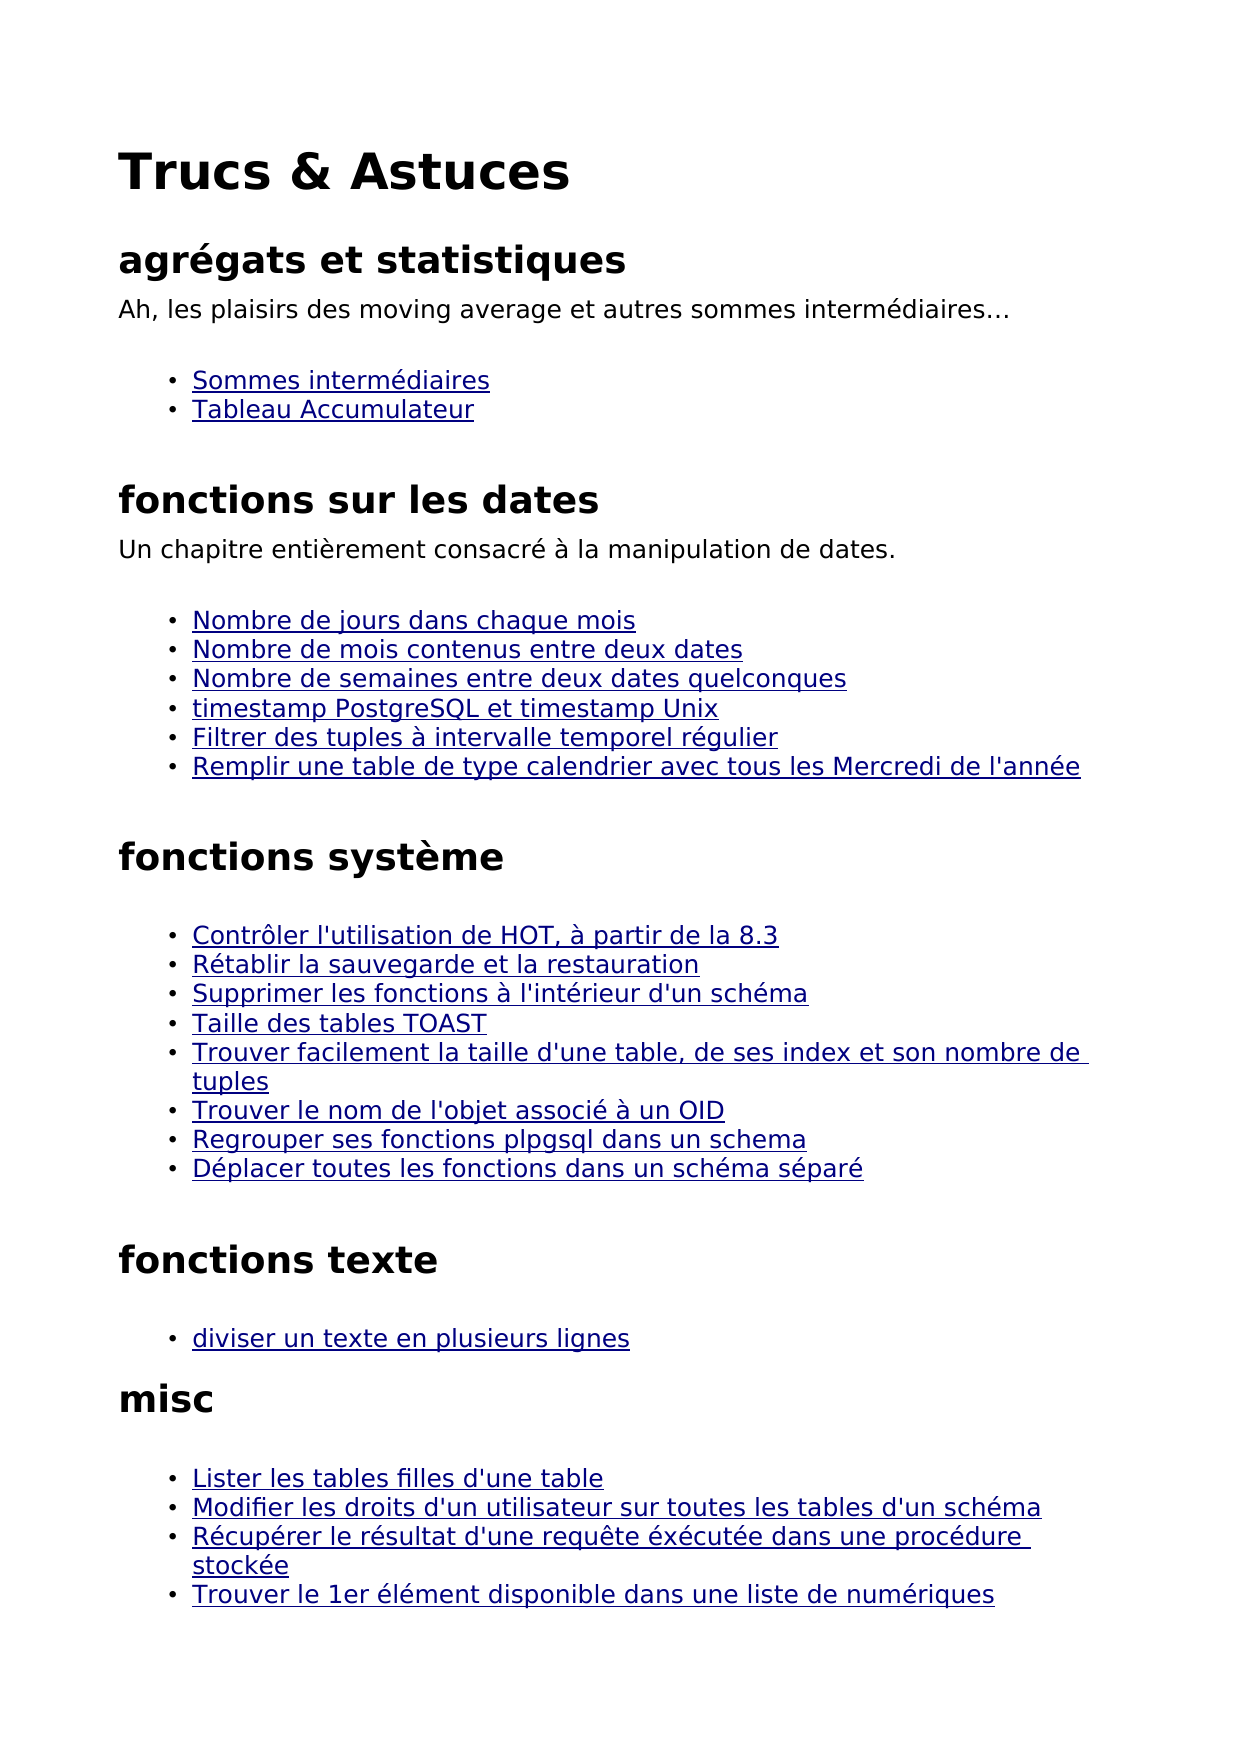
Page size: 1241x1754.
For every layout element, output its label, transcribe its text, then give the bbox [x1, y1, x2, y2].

list Nombre de jours dans chaque mois [177, 606, 1122, 635]
list Trouver facilement la taille d'une table, de ses index et son nombre de tuples [177, 1038, 1122, 1096]
list Lister les tables filles d'une table [177, 1464, 1122, 1493]
list Récupérer le résultat d'une requête éxécutée dans une procédure stockée [177, 1522, 1122, 1580]
list Sommes intermédiaires [177, 366, 1122, 395]
list Supprimer les fonctions à l'intérieur d'un schéma [177, 980, 1122, 1009]
list Trouver le nom de l'objet associé à un OID [177, 1096, 1122, 1126]
list Filtrer des tuples à intervalle temporel régulier [177, 723, 1122, 752]
subtitle agrégats et statistiques [118, 239, 1122, 282]
subtitle fonctions système [118, 836, 1122, 879]
subtitle Trucs & Astuces [118, 143, 1122, 201]
list Nombre de mois contenus entre deux dates [177, 635, 1122, 664]
list diviser un texte en plusieurs lignes [177, 1324, 1122, 1353]
subtitle misc [118, 1378, 1122, 1422]
list Rétablir la sauvegarde et la restauration [177, 951, 1122, 980]
list timestamp PostgreSQL et timestamp Unix [177, 694, 1122, 723]
list Trouver le 1er élément disponible dans une liste de numériques [177, 1580, 1122, 1609]
list Contrôler l'utilisation de HOT, à partir de la 8.3 [177, 921, 1122, 951]
list Modifier les droits d'un utilisateur sur toutes les tables d'un schéma [177, 1493, 1122, 1522]
list Taille des tables TOAST [177, 1009, 1122, 1038]
subtitle fonctions sur les dates [118, 479, 1122, 523]
list Déplacer toutes les fonctions dans un schéma séparé [177, 1155, 1122, 1184]
list Regrouper ses fonctions plpgsql dans un schema [177, 1126, 1122, 1155]
subtitle fonctions texte [118, 1238, 1122, 1282]
list Tableau Accumulateur [177, 395, 1122, 424]
list Nombre de semaines entre deux dates quelconques [177, 664, 1122, 694]
text Un chapitre entièrement consacré à la manipulation de dates. [118, 535, 1122, 564]
text Ah, les plaisirs des moving average et autres sommes intermédiaires… [118, 295, 1122, 324]
list Remplir une table de type calendrier avec tous les Mercredi de l'année [177, 752, 1122, 781]
